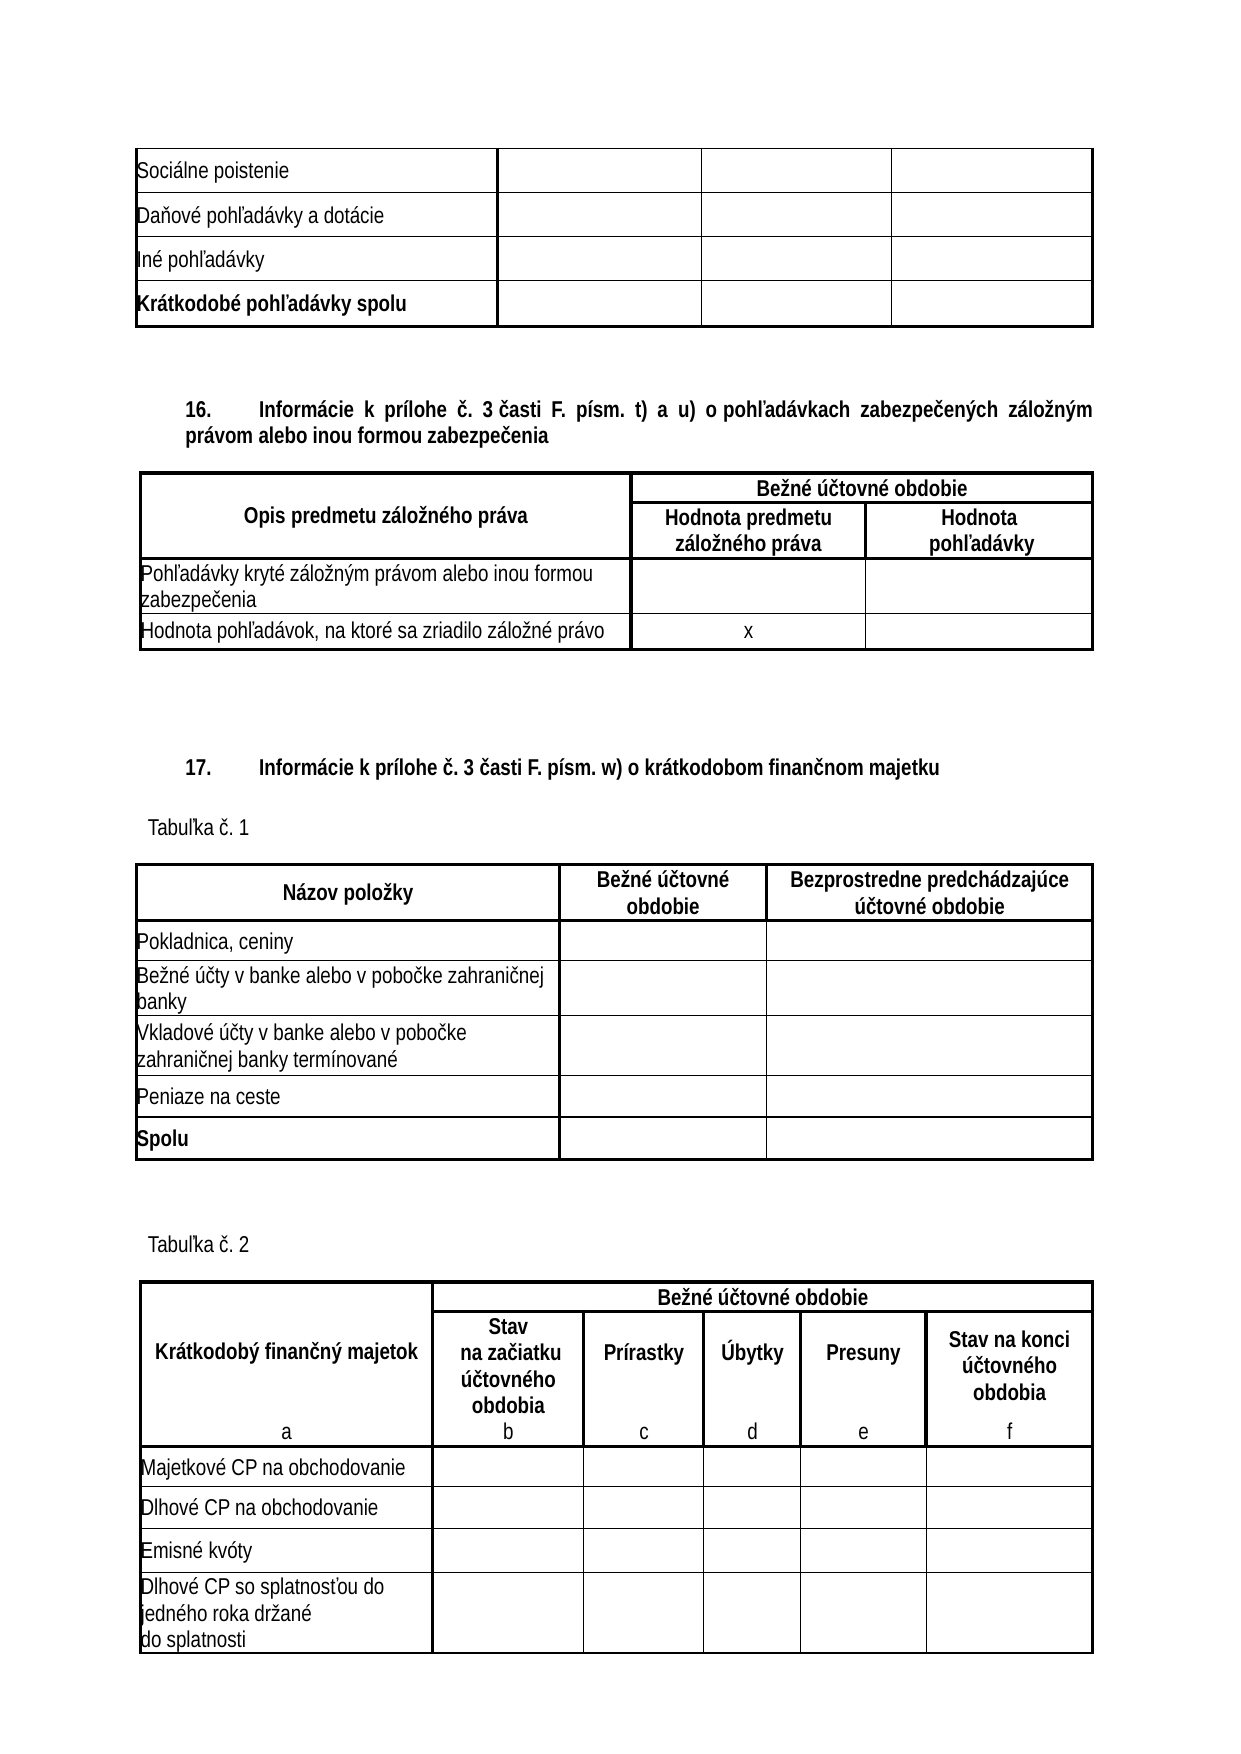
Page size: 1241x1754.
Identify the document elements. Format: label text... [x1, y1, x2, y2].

table_cell [801, 1487, 926, 1527]
table_cell Stav na začiatku účtovného obdobia [434, 1313, 582, 1418]
table_cell a [142, 1418, 431, 1445]
table_cell Prírastky [585, 1313, 702, 1418]
table_cell [702, 149, 891, 192]
table_cell Hodnota pohľadávky [867, 504, 1091, 557]
table_cell c [585, 1418, 702, 1445]
table_cell [866, 614, 1091, 648]
table_cell f [928, 1418, 1091, 1445]
list Informácie k prílohe č. 3 časti F. písm. w) o krátkodobom finančnom majetku [185, 754, 1093, 781]
table_cell [561, 922, 766, 960]
table_cell [767, 1076, 1091, 1116]
table_cell [801, 1573, 926, 1652]
table_cell [767, 961, 1091, 1015]
table_header Bežné účtovné obdobie [561, 866, 765, 919]
table_cell Presuny [802, 1313, 924, 1418]
table_cell [434, 1573, 583, 1652]
table_cell [892, 149, 1091, 192]
table_cell [892, 237, 1091, 280]
table_cell [892, 281, 1091, 325]
table_cell [434, 1487, 583, 1527]
table_cell [561, 1016, 766, 1075]
table_cell Emisné kvóty [142, 1529, 431, 1572]
table_cell [801, 1529, 926, 1572]
table_cell [561, 1076, 766, 1116]
table_cell Majetkové CP na obchodovanie [142, 1448, 431, 1486]
table_cell [584, 1529, 703, 1572]
table_cell Sociálne poistenie [138, 149, 496, 192]
table_cell Úbytky [705, 1313, 799, 1418]
text Tabuľka č. 2 [148, 1231, 1093, 1257]
table_cell Iné pohľadávky [138, 237, 496, 280]
table_cell [561, 961, 766, 1015]
table_cell x [633, 614, 865, 648]
table_cell [767, 1016, 1091, 1075]
table_cell [499, 237, 701, 280]
table_cell [704, 1529, 800, 1572]
table_cell [434, 1529, 583, 1572]
table_header Bezprostredne predchádzajúce účtovné obdobie [768, 866, 1091, 919]
table_header Opis predmetu záložného práva [142, 475, 629, 557]
table_cell [927, 1487, 1091, 1527]
table_cell [767, 922, 1091, 960]
table_cell [866, 560, 1091, 612]
table_cell Pokladnica, ceniny [138, 922, 558, 960]
table_header Bežné účtovné obdobie [434, 1284, 1091, 1310]
table_cell [584, 1448, 703, 1486]
table_cell [434, 1448, 583, 1486]
table_cell [702, 193, 891, 236]
table_cell e [802, 1418, 924, 1445]
table_cell [704, 1448, 800, 1486]
table_cell Hodnota pohľadávok, na ktoré sa zriadilo záložné právo [142, 614, 629, 648]
table_header Bežné účtovné obdobie [633, 475, 1091, 501]
text Tabuľka č. 1 [148, 814, 1093, 840]
table_cell [767, 1118, 1091, 1158]
table_cell [702, 281, 891, 325]
table_cell [927, 1573, 1091, 1652]
table_cell Daňové pohľadávky a dotácie [138, 193, 496, 236]
table_cell Krátkodobé pohľadávky spolu [138, 281, 496, 325]
table_cell [499, 149, 701, 192]
table_cell [499, 193, 701, 236]
table_cell [561, 1118, 766, 1158]
table_cell Vkladové účty v banke alebo v pobočke zahraničnej banky termínované [138, 1016, 558, 1075]
table_cell b [434, 1418, 582, 1445]
table_cell [702, 237, 891, 280]
table_header Názov položky [138, 866, 558, 919]
table_cell [801, 1448, 926, 1486]
table_cell [704, 1487, 800, 1527]
table_cell Hodnota predmetu záložného práva [633, 504, 864, 557]
table_cell Stav na konci účtovného obdobia [928, 1313, 1091, 1418]
table_cell [584, 1487, 703, 1527]
table_cell Dlhové CP so splatnosťou do jedného roka držané do splatnosti [142, 1573, 431, 1652]
table_cell [927, 1529, 1091, 1572]
table_cell Bežné účty v banke alebo v pobočke zahraničnej banky [138, 961, 558, 1015]
table_cell d [705, 1418, 799, 1445]
table_cell Spolu [138, 1118, 558, 1158]
table_cell Peniaze na ceste [138, 1076, 558, 1116]
table_cell [499, 281, 701, 325]
list Informácie k prílohe č. 3 časti F. písm. t) a u) o pohľadávkach zabezpečených záložným právom alebo inou formou zabezpečenia [185, 396, 1093, 448]
table_cell [633, 560, 865, 612]
table_cell [584, 1573, 703, 1652]
table_header Krátkodobý finančný majetok [142, 1284, 431, 1418]
table_cell [704, 1573, 800, 1652]
table_cell [892, 193, 1091, 236]
table_cell Dlhové CP na obchodovanie [142, 1487, 431, 1527]
table_cell Pohľadávky kryté záložným právom alebo inou formou zabezpečenia [142, 560, 629, 612]
table_cell [927, 1448, 1091, 1486]
